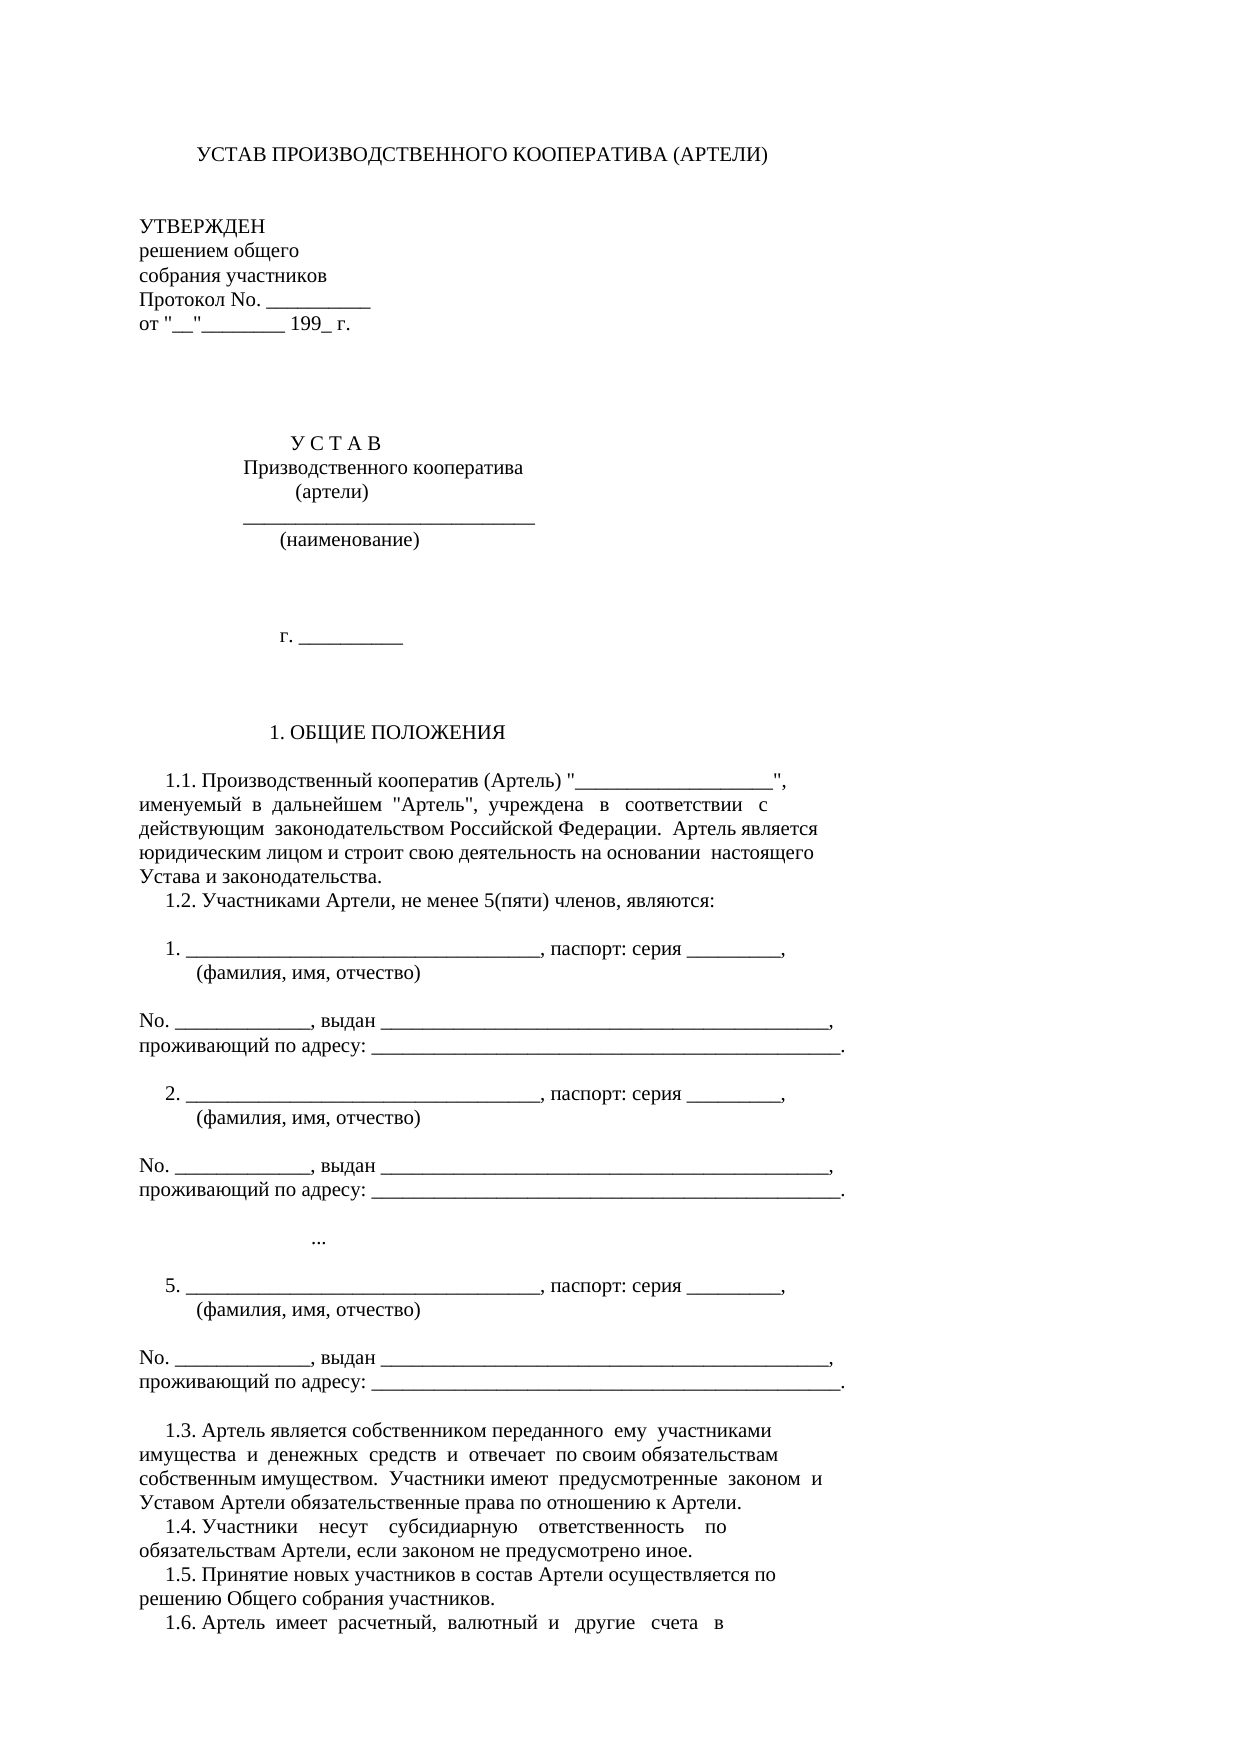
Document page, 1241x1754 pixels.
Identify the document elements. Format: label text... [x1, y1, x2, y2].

text решением общего [118, 238, 1122, 262]
text ... [118, 1225, 1122, 1249]
text Призводственного кооператива [118, 455, 1122, 479]
text Nо. _____________, выдан ___________________________________________, [118, 1008, 1122, 1032]
text г. __________ [118, 623, 1122, 647]
text (фамилия, имя, отчество) [118, 1297, 1122, 1321]
text проживающий по адресу: _____________________________________________. [118, 1369, 1122, 1393]
text (фамилия, имя, отчество) [118, 1105, 1122, 1129]
text имущества и денежных средств и отвечает по своим обязательствам [118, 1442, 1122, 1466]
text от "__"________ 199_ г. [118, 311, 1122, 335]
text 1.3. Артель является собственником переданного ему участниками [118, 1417, 1122, 1442]
text юридическим лицом и строит свою деятельность на основании настоящего [118, 840, 1122, 864]
text (наименование) [118, 527, 1122, 551]
text 1.4. Участники несут субсидиарную ответственность по [118, 1514, 1122, 1538]
text У С Т А В [118, 431, 1122, 455]
text проживающий по адресу: _____________________________________________. [118, 1032, 1122, 1057]
text 2. __________________________________, паспорт: серия _________, [118, 1081, 1122, 1105]
text проживающий по адресу: _____________________________________________. [118, 1177, 1122, 1201]
text 1.6. Артель имеет расчетный, валютный и другие счета в [118, 1610, 1122, 1634]
text 1.5. Принятие новых участников в состав Артели осуществляется по [118, 1562, 1122, 1586]
text Уставом Артели обязательственные права по отношению к Артели. [118, 1490, 1122, 1514]
text УТВЕРЖДЕН [118, 214, 1122, 238]
text 1.2. Участниками Артели, не менее 5(пяти) членов, являются: [118, 888, 1122, 912]
text Устава и законодательства. [118, 864, 1122, 888]
text 1. ОБЩИЕ ПОЛОЖЕНИЯ [118, 720, 1122, 744]
text обязательствам Артели, если законом не предусмотрено иное. [118, 1538, 1122, 1562]
text собственным имуществом. Участники имеют предусмотренные законом и [118, 1466, 1122, 1490]
text 5. __________________________________, паспорт: серия _________, [118, 1273, 1122, 1297]
text 1. __________________________________, паспорт: серия _________, [118, 936, 1122, 960]
text решению Общего собрания участников. [118, 1586, 1122, 1610]
text (артели) [118, 479, 1122, 503]
text собрания участников [118, 262, 1122, 287]
text именуемый в дальнейшем "Артель", учреждена в соответствии с [118, 792, 1122, 816]
text (фамилия, имя, отчество) [118, 960, 1122, 984]
text действующим законодательством Российской Федерации. Артель является [118, 816, 1122, 840]
text Протокол Nо. __________ [118, 287, 1122, 311]
text УСТАВ ПРОИЗВОДСТВЕННОГО КООПЕРАТИВА (АРТЕЛИ) [118, 142, 1122, 166]
text 1.1. Производственный кооператив (Артель) "___________________", [118, 768, 1122, 792]
text Nо. _____________, выдан ___________________________________________, [118, 1153, 1122, 1177]
text Nо. _____________, выдан ___________________________________________, [118, 1345, 1122, 1369]
text ____________________________ [118, 503, 1122, 527]
